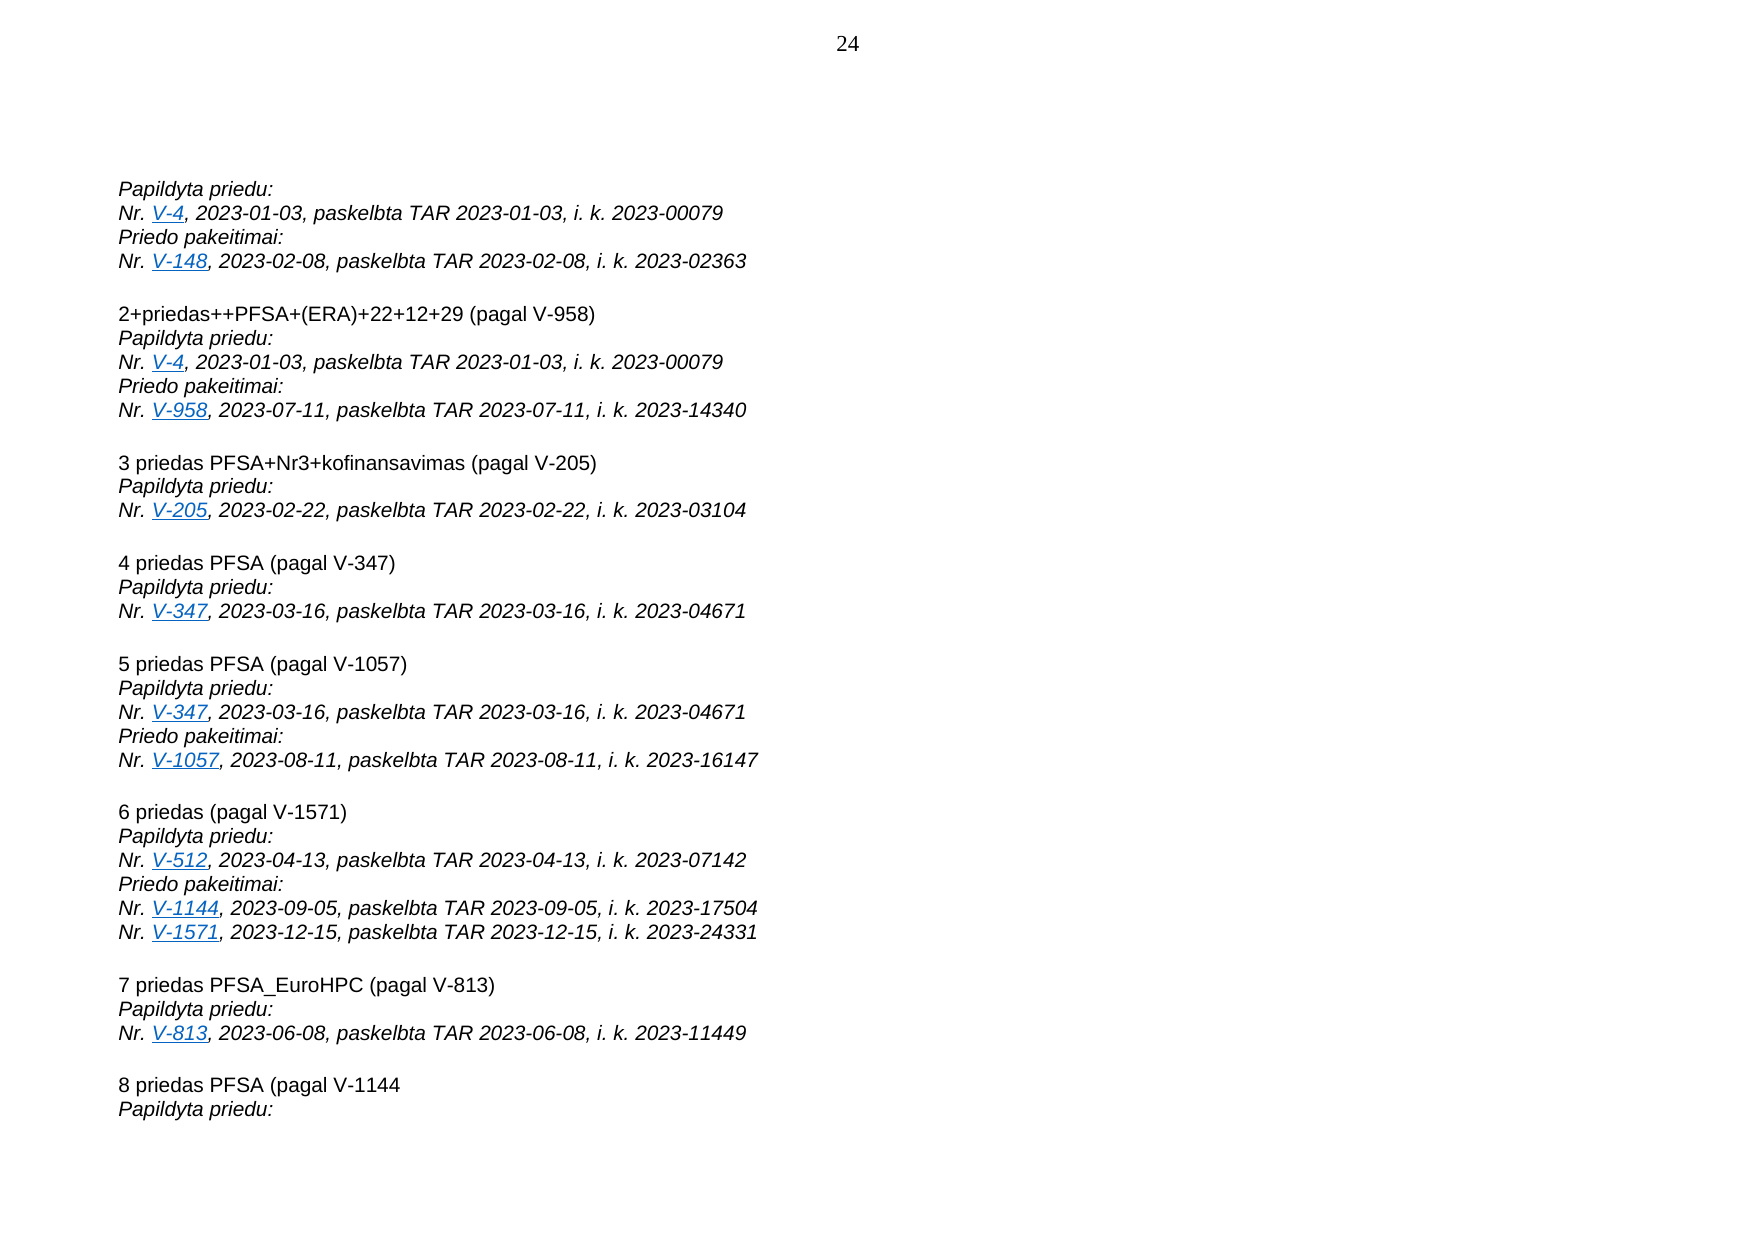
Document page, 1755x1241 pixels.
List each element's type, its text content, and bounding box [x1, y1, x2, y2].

text Nr. V-4, 2023-01-03, paskelbta TAR 2023-01-03, i. k. 2023-00079 [118, 201, 1577, 225]
text Nr. V-205, 2023-02-22, paskelbta TAR 2023-02-22, i. k. 2023-03104 [118, 498, 1577, 522]
text Nr. V-512, 2023-04-13, paskelbta TAR 2023-04-13, i. k. 2023-07142 [118, 848, 1577, 872]
text 4 priedas PFSA (pagal V-347) [118, 551, 1577, 575]
text 5 priedas PFSA (pagal V-1057) [118, 652, 1577, 676]
text Nr. V-347, 2023-03-16, paskelbta TAR 2023-03-16, i. k. 2023-04671 [118, 599, 1577, 623]
text Nr. V-813, 2023-06-08, paskelbta TAR 2023-06-08, i. k. 2023-11449 [118, 1021, 1577, 1044]
text Priedo pakeitimai: [118, 374, 1577, 398]
text Nr. V-4, 2023-01-03, paskelbta TAR 2023-01-03, i. k. 2023-00079 [118, 350, 1577, 374]
text 6 priedas (pagal V-1571) [118, 800, 1577, 824]
text Nr. V-958, 2023-07-11, paskelbta TAR 2023-07-11, i. k. 2023-14340 [118, 398, 1577, 422]
text Priedo pakeitimai: [118, 225, 1577, 249]
text Papildyta priedu: [118, 1097, 1577, 1121]
text Papildyta priedu: [118, 824, 1577, 848]
text Nr. V-1571, 2023-12-15, paskelbta TAR 2023-12-15, i. k. 2023-24331 [118, 920, 1577, 944]
text 7 priedas PFSA_EuroHPC (pagal V-813) [118, 973, 1577, 997]
text Priedo pakeitimai: [118, 723, 1577, 747]
text Papildyta priedu: [118, 177, 1577, 201]
text Nr. V-347, 2023-03-16, paskelbta TAR 2023-03-16, i. k. 2023-04671 [118, 699, 1577, 723]
text Nr. V-148, 2023-02-08, paskelbta TAR 2023-02-08, i. k. 2023-02363 [118, 249, 1577, 273]
text Papildyta priedu: [118, 474, 1577, 498]
text Nr. V-1057, 2023-08-11, paskelbta TAR 2023-08-11, i. k. 2023-16147 [118, 747, 1577, 771]
text Papildyta priedu: [118, 326, 1577, 350]
text 2+priedas++PFSA+(ERA)+22+12+29 (pagal V-958) [118, 302, 1577, 326]
text Nr. V-1144, 2023-09-05, paskelbta TAR 2023-09-05, i. k. 2023-17504 [118, 896, 1577, 920]
text Papildyta priedu: [118, 575, 1577, 599]
text 8 priedas PFSA (pagal V-1144 [118, 1073, 1577, 1097]
text Priedo pakeitimai: [118, 872, 1577, 896]
text 3 priedas PFSA+Nr3+kofinansavimas (pagal V-205) [118, 450, 1577, 474]
text Papildyta priedu: [118, 997, 1577, 1021]
text Papildyta priedu: [118, 676, 1577, 699]
